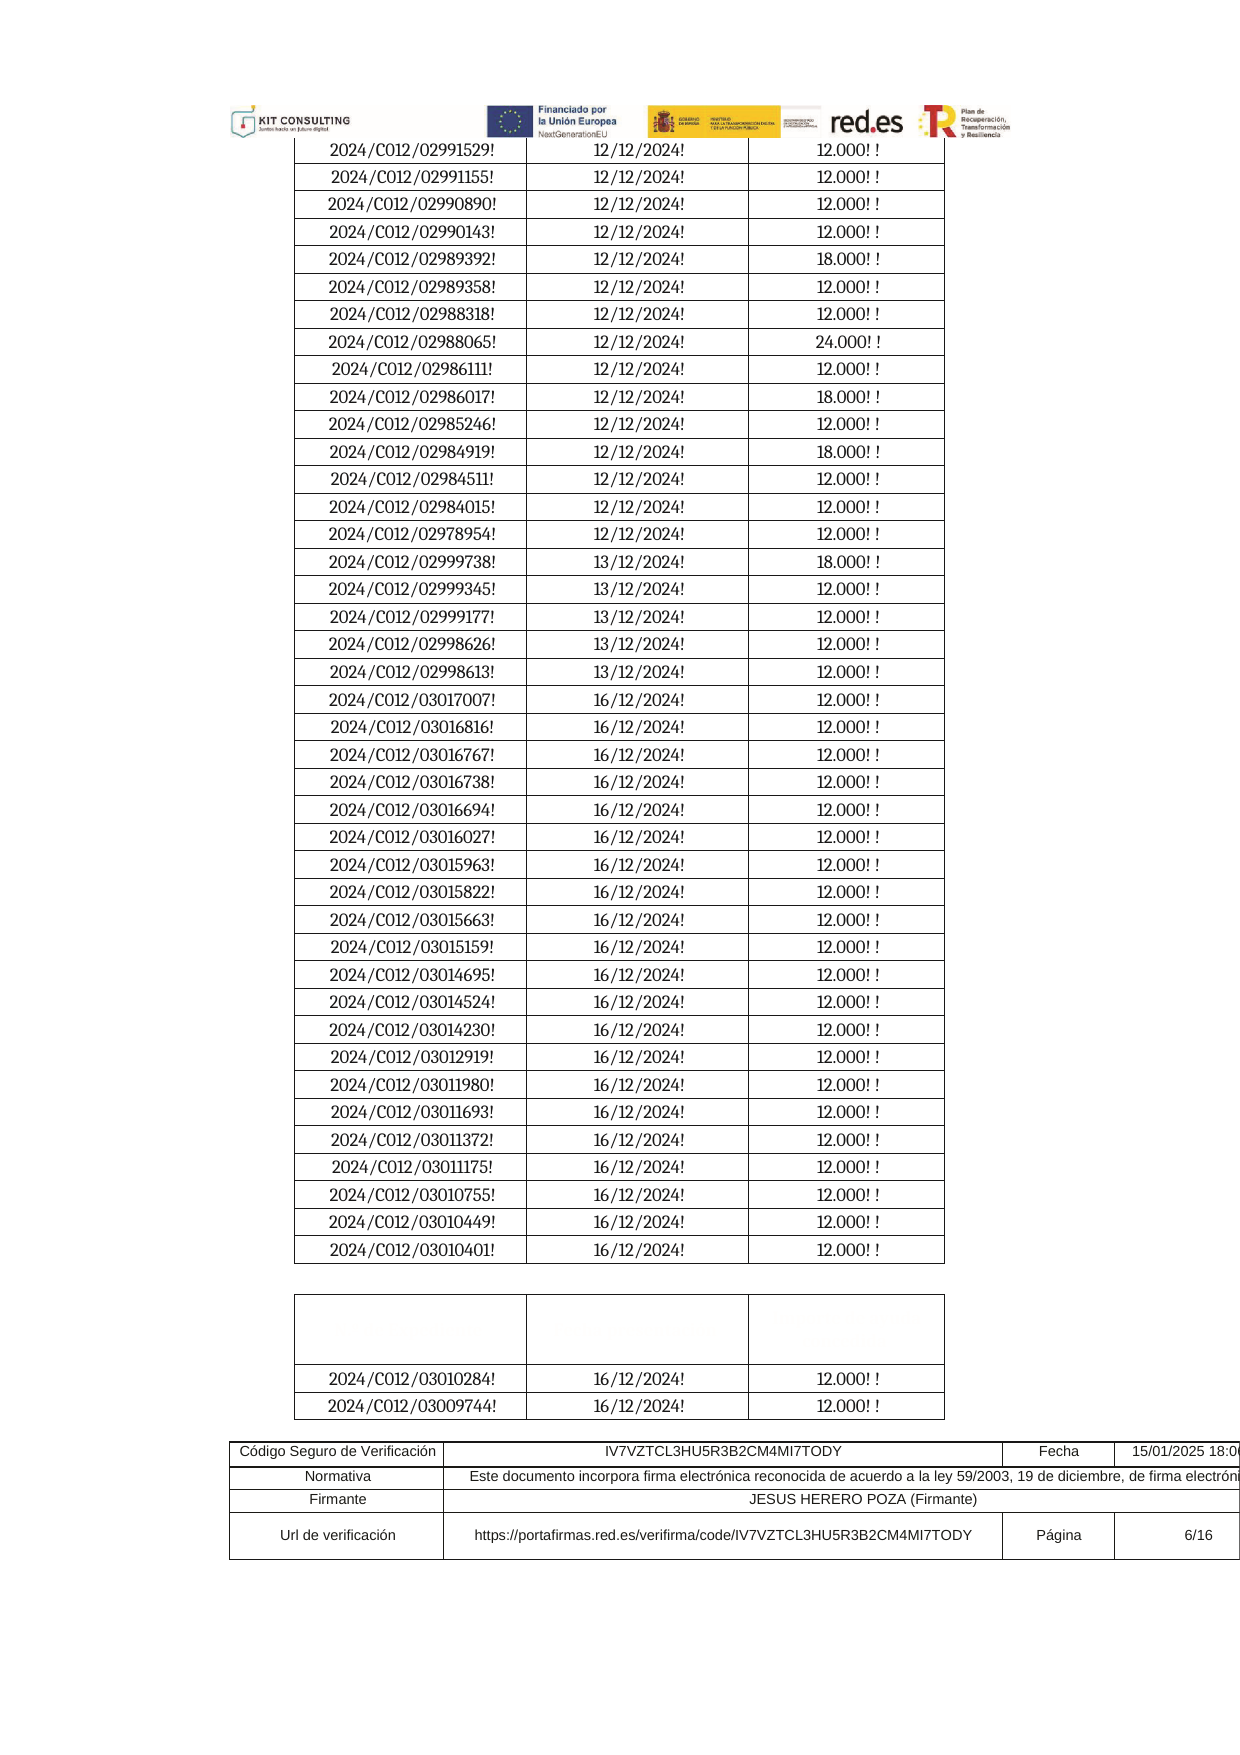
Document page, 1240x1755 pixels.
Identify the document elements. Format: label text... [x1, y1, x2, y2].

table_cell 12.000! ! [749, 411, 944, 437]
table_cell 13/12/2024! [527, 576, 748, 602]
table_cell 18.000! ! [749, 439, 944, 465]
table_cell 2024/C012/02986017! [295, 384, 526, 410]
table_cell 18.000! ! [749, 549, 944, 575]
table_cell 13/12/2024! [527, 659, 748, 685]
table_cell 12.000! ! [749, 494, 944, 520]
table_cell 16/12/2024! [527, 879, 748, 905]
table_cell 12/12/2024! [527, 411, 748, 437]
table_cell 16/12/2024! [527, 686, 748, 713]
table_cell 2024/C012/02984919! [295, 439, 526, 465]
table_cell 2024/C012/03014230! [295, 1016, 526, 1043]
table_cell 2024/C012/02998626! [295, 631, 526, 657]
table_cell 2024/C012/03016816! [295, 714, 526, 740]
table_cell 2024/C012/02999177! [295, 604, 526, 630]
table_cell 12.000! ! [749, 1393, 944, 1419]
table_cell 12/12/2024! [527, 191, 748, 217]
table_cell 12.000! ! [749, 906, 944, 933]
table_cell 16/12/2024! [527, 1209, 748, 1235]
table_cell 16/12/2024! [527, 1154, 748, 1180]
table_cell 16/12/2024! [527, 824, 748, 850]
table_cell 2024/C012/03016767! [295, 741, 526, 768]
table_cell 12.000! ! [749, 851, 944, 878]
table_cell 2024/C012/02984015! [295, 494, 526, 520]
table_cell 12.000! ! [749, 1236, 944, 1263]
table_cell 16/12/2024! [527, 989, 748, 1015]
table_cell 2024/C012/02986111! [295, 356, 526, 382]
table_cell 2024/C012/03010449! [295, 1209, 526, 1235]
table_cell 12/12/2024! [527, 301, 748, 327]
table_cell 18.000! ! [749, 246, 944, 272]
table_cell 2024/C012/02990143! [295, 219, 526, 245]
table_cell 12.000! ! [749, 631, 944, 657]
table_cell 12.000! ! [749, 934, 944, 960]
table_cell 16/12/2024! [527, 1393, 748, 1419]
table_cell 2024/C012/03016027! [295, 824, 526, 850]
table_cell 12.000! ! [749, 356, 944, 382]
table_cell 2024/C012/02999345! [295, 576, 526, 602]
table_cell 16/12/2024! [527, 934, 748, 960]
table_cell 2024/C012/03014695! [295, 961, 526, 988]
table_cell 12.000! ! [749, 1016, 944, 1043]
table_cell 12/12/2024! [527, 356, 748, 382]
table_cell 12.000! ! [749, 191, 944, 217]
table_cell 12/12/2024! [527, 521, 748, 547]
table_cell 12.000! ! [749, 659, 944, 685]
table_cell 12.000! ! [749, 1365, 944, 1392]
table_cell 12.000! ! [749, 604, 944, 630]
table_cell 2024/C012/03016738! [295, 769, 526, 795]
table_cell 12.000! ! [749, 138, 944, 162]
table_cell 12.000! ! [749, 1071, 944, 1098]
table_cell 2024/C012/02990890! [295, 191, 526, 217]
table_cell 2024/C012/02988065! [295, 329, 526, 355]
table_cell 12.000! ! [749, 1099, 944, 1125]
table_cell 12/12/2024! [527, 384, 748, 410]
table_cell 2024/C012/03011175! [295, 1154, 526, 1180]
table_cell 2024/C012/03015159! [295, 934, 526, 960]
table_header Fecha presentación [527, 1295, 748, 1364]
table_cell 12.000! ! [749, 796, 944, 823]
table_cell 12.000! ! [749, 769, 944, 795]
table_cell 2024/C012/03017007! [295, 686, 526, 713]
table_header N.º de Expediente [295, 1295, 526, 1364]
table_cell 12.000! ! [749, 741, 944, 768]
table_cell 12.000! ! [749, 466, 944, 492]
table_cell 12/12/2024! [527, 219, 748, 245]
table_cell 24.000! ! [749, 329, 944, 355]
table_cell 12/12/2024! [527, 138, 748, 162]
table_cell 12.000! ! [749, 301, 944, 327]
table_cell 12.000! ! [749, 219, 944, 245]
table_cell 12.000! ! [749, 879, 944, 905]
table_cell 16/12/2024! [527, 1044, 748, 1070]
table_cell 12.000! ! [749, 1154, 944, 1180]
table_cell 12.000! ! [749, 1209, 944, 1235]
table_cell 2024/C012/03010284! [295, 1365, 526, 1392]
table_cell 12/12/2024! [527, 164, 748, 190]
table_cell 13/12/2024! [527, 604, 748, 630]
table_cell 16/12/2024! [527, 906, 748, 933]
table_cell 16/12/2024! [527, 741, 748, 768]
table_cell 2024/C012/03015963! [295, 851, 526, 878]
table_cell 13/12/2024! [527, 549, 748, 575]
table_cell 12.000! ! [749, 274, 944, 300]
table_cell 12.000! ! [749, 714, 944, 740]
table_cell 16/12/2024! [527, 1016, 748, 1043]
table_cell 2024/C012/03014524! [295, 989, 526, 1015]
table_cell 2024/C012/02989392! [295, 246, 526, 272]
table_cell 12.000! ! [749, 1126, 944, 1153]
table_cell 12/12/2024! [527, 466, 748, 492]
table_cell 16/12/2024! [527, 1126, 748, 1153]
table_cell 12.000! ! [749, 1181, 944, 1208]
table_cell 12.000! ! [749, 164, 944, 190]
table_cell 2024/C012/02999738! [295, 549, 526, 575]
table_cell 2024/C012/03012919! [295, 1044, 526, 1070]
table_cell 2024/C012/02998613! [295, 659, 526, 685]
table_cell 16/12/2024! [527, 714, 748, 740]
table_cell 2024/C012/02984511! [295, 466, 526, 492]
table_cell 16/12/2024! [527, 1236, 748, 1263]
table_cell 2024/C012/03011693! [295, 1099, 526, 1125]
table_cell 13/12/2024! [527, 631, 748, 657]
table_cell 12.000! ! [749, 824, 944, 850]
table_cell 16/12/2024! [527, 1365, 748, 1392]
table_cell 16/12/2024! [527, 851, 748, 878]
table_cell 12.000! ! [749, 576, 944, 602]
table_cell 12.000! ! [749, 989, 944, 1015]
table_cell 2024/C012/02989358! [295, 274, 526, 300]
table_cell 12.000! ! [749, 686, 944, 713]
table_cell 12.000! ! [749, 961, 944, 988]
table_cell 2024/C012/03015822! [295, 879, 526, 905]
table_cell 12/12/2024! [527, 246, 748, 272]
table_cell 2024/C012/03010401! [295, 1236, 526, 1263]
table_cell 2024/C012/02988318! [295, 301, 526, 327]
table_cell 12.000! ! [749, 521, 944, 547]
table_cell 2024/C012/02991155! [295, 164, 526, 190]
table_cell 2024/C012/03009744! [295, 1393, 526, 1419]
table_cell 2024/C012/03015663! [295, 906, 526, 933]
table_cell 2024/C012/02985246! [295, 411, 526, 437]
table_cell 2024/C012/03011372! [295, 1126, 526, 1153]
table_cell 16/12/2024! [527, 1099, 748, 1125]
table_cell 12/12/2024! [527, 439, 748, 465]
table_cell 12/12/2024! [527, 494, 748, 520]
table_cell 16/12/2024! [527, 961, 748, 988]
table_cell 2024/C012/03016694! [295, 796, 526, 823]
table_cell 16/12/2024! [527, 796, 748, 823]
table_cell 16/12/2024! [527, 1071, 748, 1098]
table_cell 12/12/2024! [527, 329, 748, 355]
table_cell 2024/C012/03010755! [295, 1181, 526, 1208]
table_cell 2024/C012/02991529! [295, 138, 526, 162]
table_cell 16/12/2024! [527, 769, 748, 795]
table_cell 16/12/2024! [527, 1181, 748, 1208]
table_header Importe de ayuda concedida [749, 1295, 944, 1364]
table_cell 18.000! ! [749, 384, 944, 410]
table_cell 2024/C012/02978954! [295, 521, 526, 547]
table_cell 12/12/2024! [527, 274, 748, 300]
table_cell 12.000! ! [749, 1044, 944, 1070]
table_cell 2024/C012/03011980! [295, 1071, 526, 1098]
